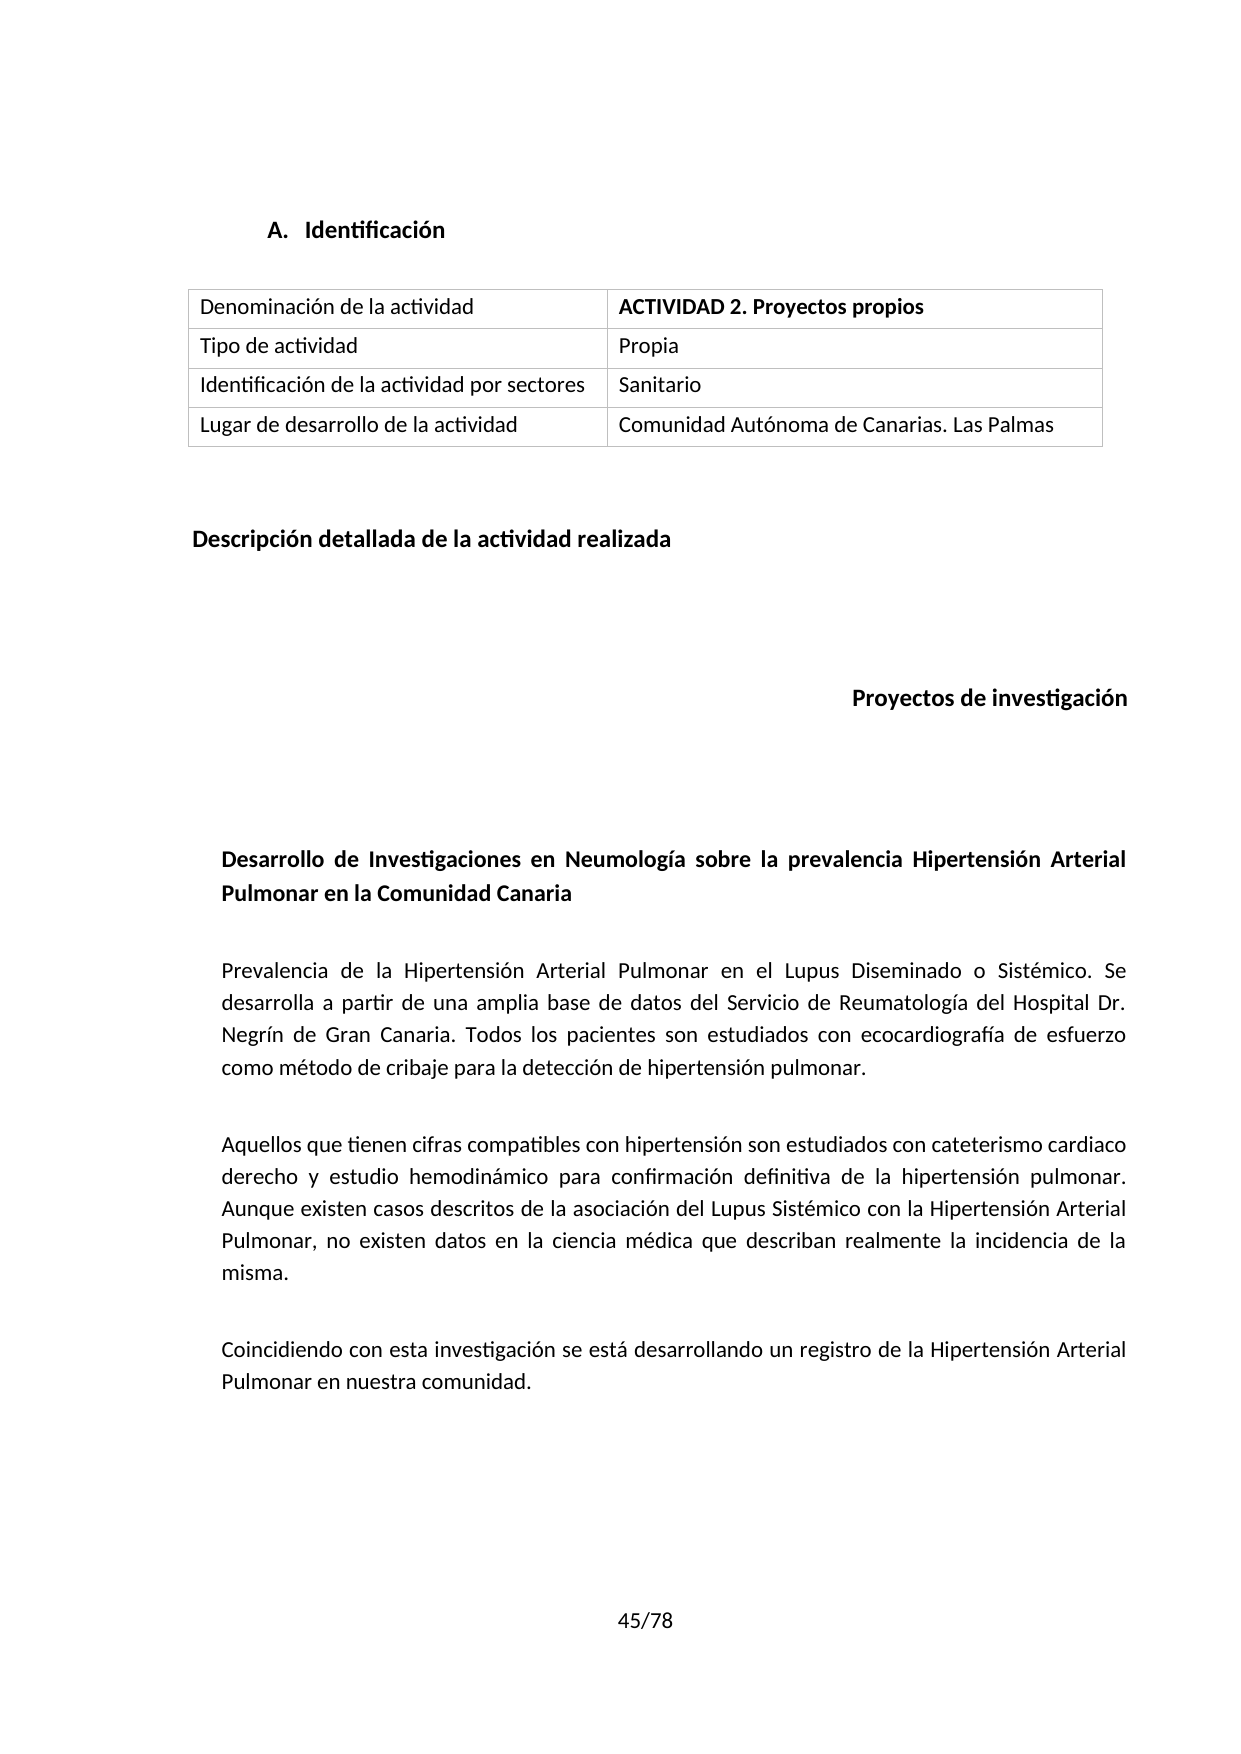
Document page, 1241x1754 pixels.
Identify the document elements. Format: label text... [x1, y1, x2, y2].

table_header ACTIVIDAD 2. Proyectos propios [608, 290, 1102, 328]
text Prevalencia de la Hipertensión Arterial Pulmonar en el Lupus Diseminado o Sistémico. Se desarrolla a partir de una amplia base de datos del Servicio de Reumatología del Hospital Dr. Negrín de Gran Canaria. Todos los pacientes son estudiados con ecocardiografía de esfuerzo como método de cribaje para la detección de hipertensión pulmonar. [221, 956, 1128, 1081]
table_cell Lugar de desarrollo de la actividad [189, 408, 607, 446]
table_cell Identificación de la actividad por sectores [189, 369, 607, 407]
text Coincidiendo con esta investigación se está desarrollando un registro de la Hipertensión Arterial Pulmonar en nuestra comunidad. [221, 1335, 1128, 1396]
table_cell Propia [608, 329, 1102, 367]
text Desarrollo de Investigaciones en Neumología sobre la prevalencia Hipertensión Arterial Pulmonar en la Comunidad Canaria [221, 844, 1128, 907]
table_header Denominación de la actividad [189, 290, 607, 328]
text Descripción detallada de la actividad realizada [162, 523, 1128, 553]
list Identificación [267, 214, 1128, 245]
table_cell Comunidad Autónoma de Canarias. Las Palmas [608, 408, 1102, 446]
text Aquellos que tienen cifras compatibles con hipertensión son estudiados con cateterismo cardiaco derecho y estudio hemodinámico para confirmación definitiva de la hipertensión pulmonar. Aunque existen casos descritos de la asociación del Lupus Sistémico con la Hipertensión Arterial Pulmonar, no existen datos en la ciencia médica que describan realmente la incidencia de la misma. [221, 1130, 1128, 1286]
table_cell Sanitario [608, 369, 1102, 407]
table_cell Tipo de actividad [189, 329, 607, 367]
text Proyectos de investigación [162, 682, 1128, 713]
